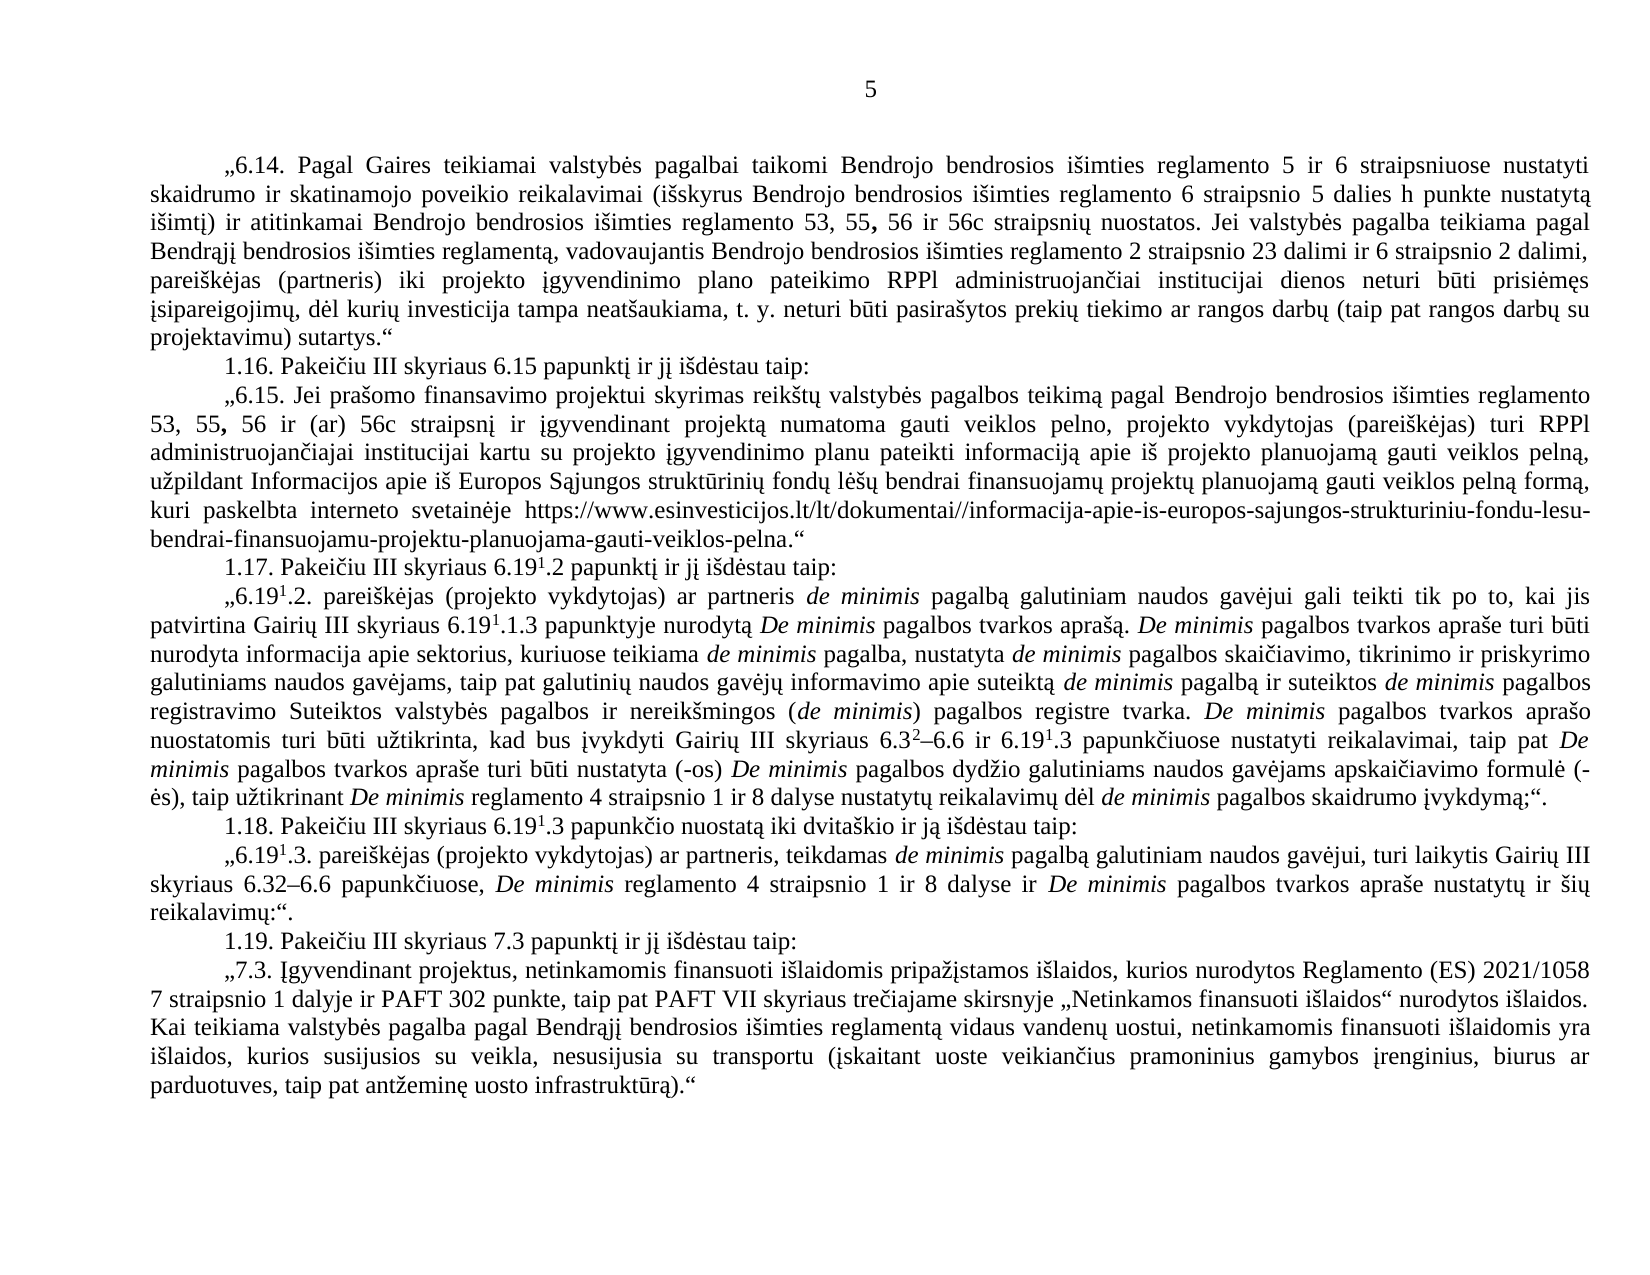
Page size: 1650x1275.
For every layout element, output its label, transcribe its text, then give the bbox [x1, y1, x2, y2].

text 1.19. Pakeičiu III skyriaus 7.3 papunktį ir jį išdėstau taip: [150, 926, 1591, 955]
text „6.15. Jei prašomo finansavimo projektui skyrimas reikštų valstybės pagalbos teikimą pagal Bendrojo bendrosios išimties reglamento 53, 55, 56 ir (ar) 56c straipsnį ir įgyvendinant projektą numatoma gauti veiklos pelno, projekto vykdytojas (pareiškėjas) turi RPPl administruojančiajai institucijai kartu su projekto įgyvendinimo planu pateikti informaciją apie iš projekto planuojamą gauti veiklos pelną, užpildant Informacijos apie iš Europos Sąjungos struktūrinių fondų lėšų bendrai finansuojamų projektų planuojamą gauti veiklos pelną formą, kuri paskelbta interneto svetainėje https://www.esinvesticijos.lt/lt/dokumentai//informacija-apie-is-europos-sajungos-strukturiniu-fondu-lesu-bendrai-finansuojamu-projektu-planuojama-gauti-veiklos-pelna.“ [150, 380, 1591, 552]
text „7.3. Įgyvendinant projektus, netinkamomis finansuoti išlaidomis pripažįstamos išlaidos, kurios nurodytos Reglamento (ES) 2021/1058 7 straipsnio 1 dalyje ir PAFT 302 punkte, taip pat PAFT VII skyriaus trečiajame skirsnyje „Netinkamos finansuoti išlaidos“ nurodytos išlaidos. Kai teikiama valstybės pagalba pagal Bendrąjį bendrosios išimties reglamentą vidaus vandenų uostui, netinkamomis finansuoti išlaidomis yra išlaidos, kurios susijusios su veikla, nesusijusia su transportu (įskaitant uoste veikiančius pramoninius gamybos įrenginius, biurus ar parduotuves, taip pat antžeminę uosto infrastruktūrą).“ [150, 955, 1591, 1099]
text „6.191.3. pareiškėjas (projekto vykdytojas) ar partneris, teikdamas de minimis pagalbą galutiniam naudos gavėjui, turi laikytis Gairių III skyriaus 6.32–6.6 papunkčiuose, De minimis reglamento 4 straipsnio 1 ir 8 dalyse ir De minimis pagalbos tvarkos apraše nustatytų ir šių reikalavimų:“. [150, 840, 1591, 926]
text 1.18. Pakeičiu III skyriaus 6.191.3 papunkčio nuostatą iki dvitaškio ir ją išdėstau taip: [150, 811, 1591, 840]
text „6.191.2. pareiškėjas (projekto vykdytojas) ar partneris de minimis pagalbą galutiniam naudos gavėjui gali teikti tik po to, kai jis patvirtina Gairių III skyriaus 6.191.1.3 papunktyje nurodytą De minimis pagalbos tvarkos aprašą. De minimis pagalbos tvarkos apraše turi būti nurodyta informacija apie sektorius, kuriuose teikiama de minimis pagalba, nustatyta de minimis pagalbos skaičiavimo, tikrinimo ir priskyrimo galutiniams naudos gavėjams, taip pat galutinių naudos gavėjų informavimo apie suteiktą de minimis pagalbą ir suteiktos de minimis pagalbos registravimo Suteiktos valstybės pagalbos ir nereikšmingos (de minimis) pagalbos registre tvarka. De minimis pagalbos tvarkos aprašo nuostatomis turi būti užtikrinta, kad bus įvykdyti Gairių III skyriaus 6.32–6.6 ir 6.191.3 papunkčiuose nustatyti reikalavimai, taip pat De minimis pagalbos tvarkos apraše turi būti nustatyta (-os) De minimis pagalbos dydžio galutiniams naudos gavėjams apskaičiavimo formulė (-ės), taip užtikrinant De minimis reglamento 4 straipsnio 1 ir 8 dalyse nustatytų reikalavimų dėl de minimis pagalbos skaidrumo įvykdymą;“. [150, 581, 1591, 811]
text 1.16. Pakeičiu III skyriaus 6.15 papunktį ir jį išdėstau taip: [150, 351, 1591, 380]
text „6.14. Pagal Gaires teikiamai valstybės pagalbai taikomi Bendrojo bendrosios išimties reglamento 5 ir 6 straipsniuose nustatyti skaidrumo ir skatinamojo poveikio reikalavimai (išskyrus Bendrojo bendrosios išimties reglamento 6 straipsnio 5 dalies h punkte nustatytą išimtį) ir atitinkamai Bendrojo bendrosios išimties reglamento 53, 55, 56 ir 56c straipsnių nuostatos. Jei valstybės pagalba teikiama pagal Bendrąjį bendrosios išimties reglamentą, vadovaujantis Bendrojo bendrosios išimties reglamento 2 straipsnio 23 dalimi ir 6 straipsnio 2 dalimi, pareiškėjas (partneris) iki projekto įgyvendinimo plano pateikimo RPPl administruojančiai institucijai dienos neturi būti prisiėmęs įsipareigojimų, dėl kurių investicija tampa neatšaukiama, t. y. neturi būti pasirašytos prekių tiekimo ar rangos darbų (taip pat rangos darbų su projektavimu) sutartys.“ [150, 150, 1591, 351]
text 1.17. Pakeičiu III skyriaus 6.191.2 papunktį ir jį išdėstau taip: [150, 552, 1591, 581]
